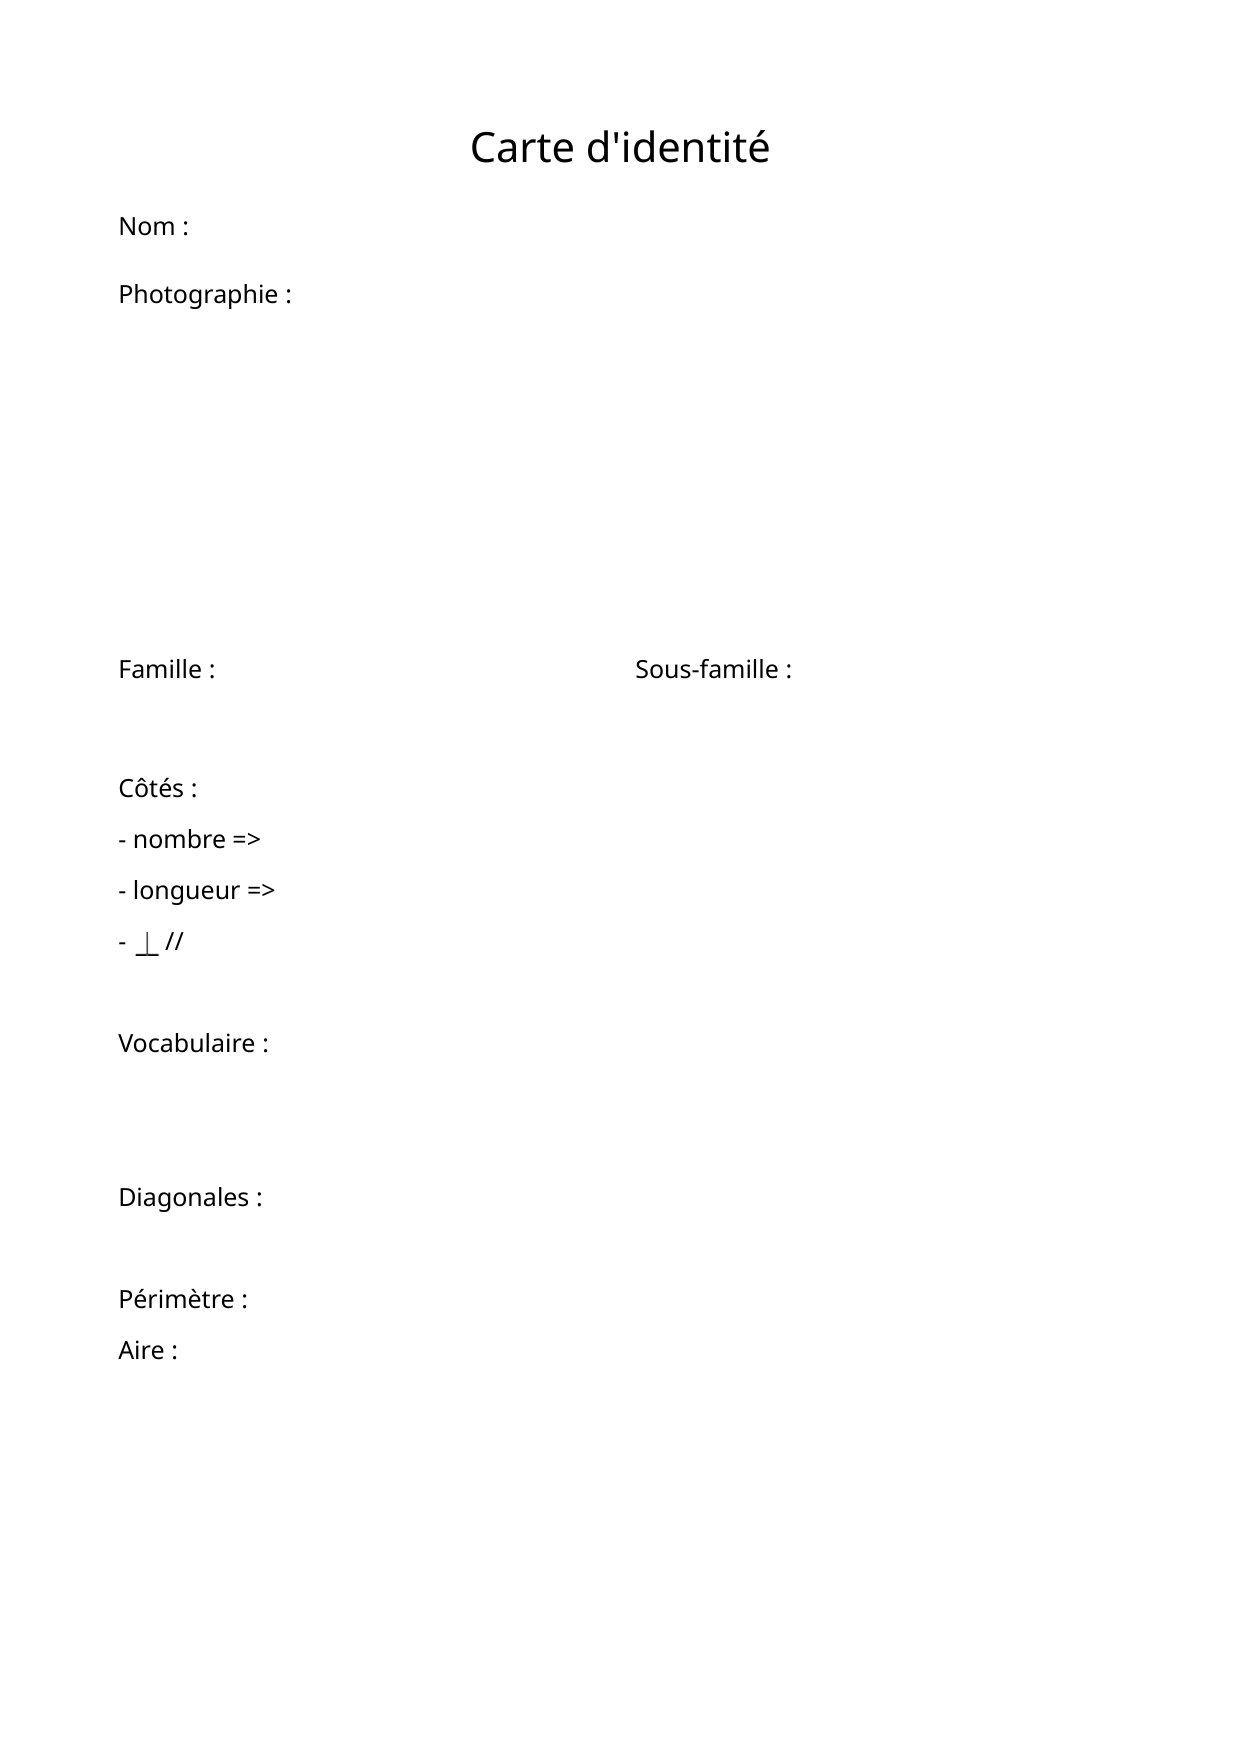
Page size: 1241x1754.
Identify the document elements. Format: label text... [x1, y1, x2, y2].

text Vocabulaire : [118, 1026, 1122, 1060]
text Photographie : [118, 277, 1122, 311]
picture [134, 932, 163, 956]
text - nombre => [118, 822, 1122, 856]
text Diagonales : [118, 1179, 1122, 1213]
text - longueur => [118, 873, 1122, 907]
text Carte d'identité [118, 118, 1122, 175]
text - // [118, 924, 1122, 958]
text Nom : [118, 209, 1122, 243]
text Côtés : [118, 771, 1122, 805]
text Aire : [118, 1332, 1122, 1366]
text Famille : Sous-famille : [118, 652, 1122, 686]
text Périmètre : [118, 1281, 1122, 1315]
